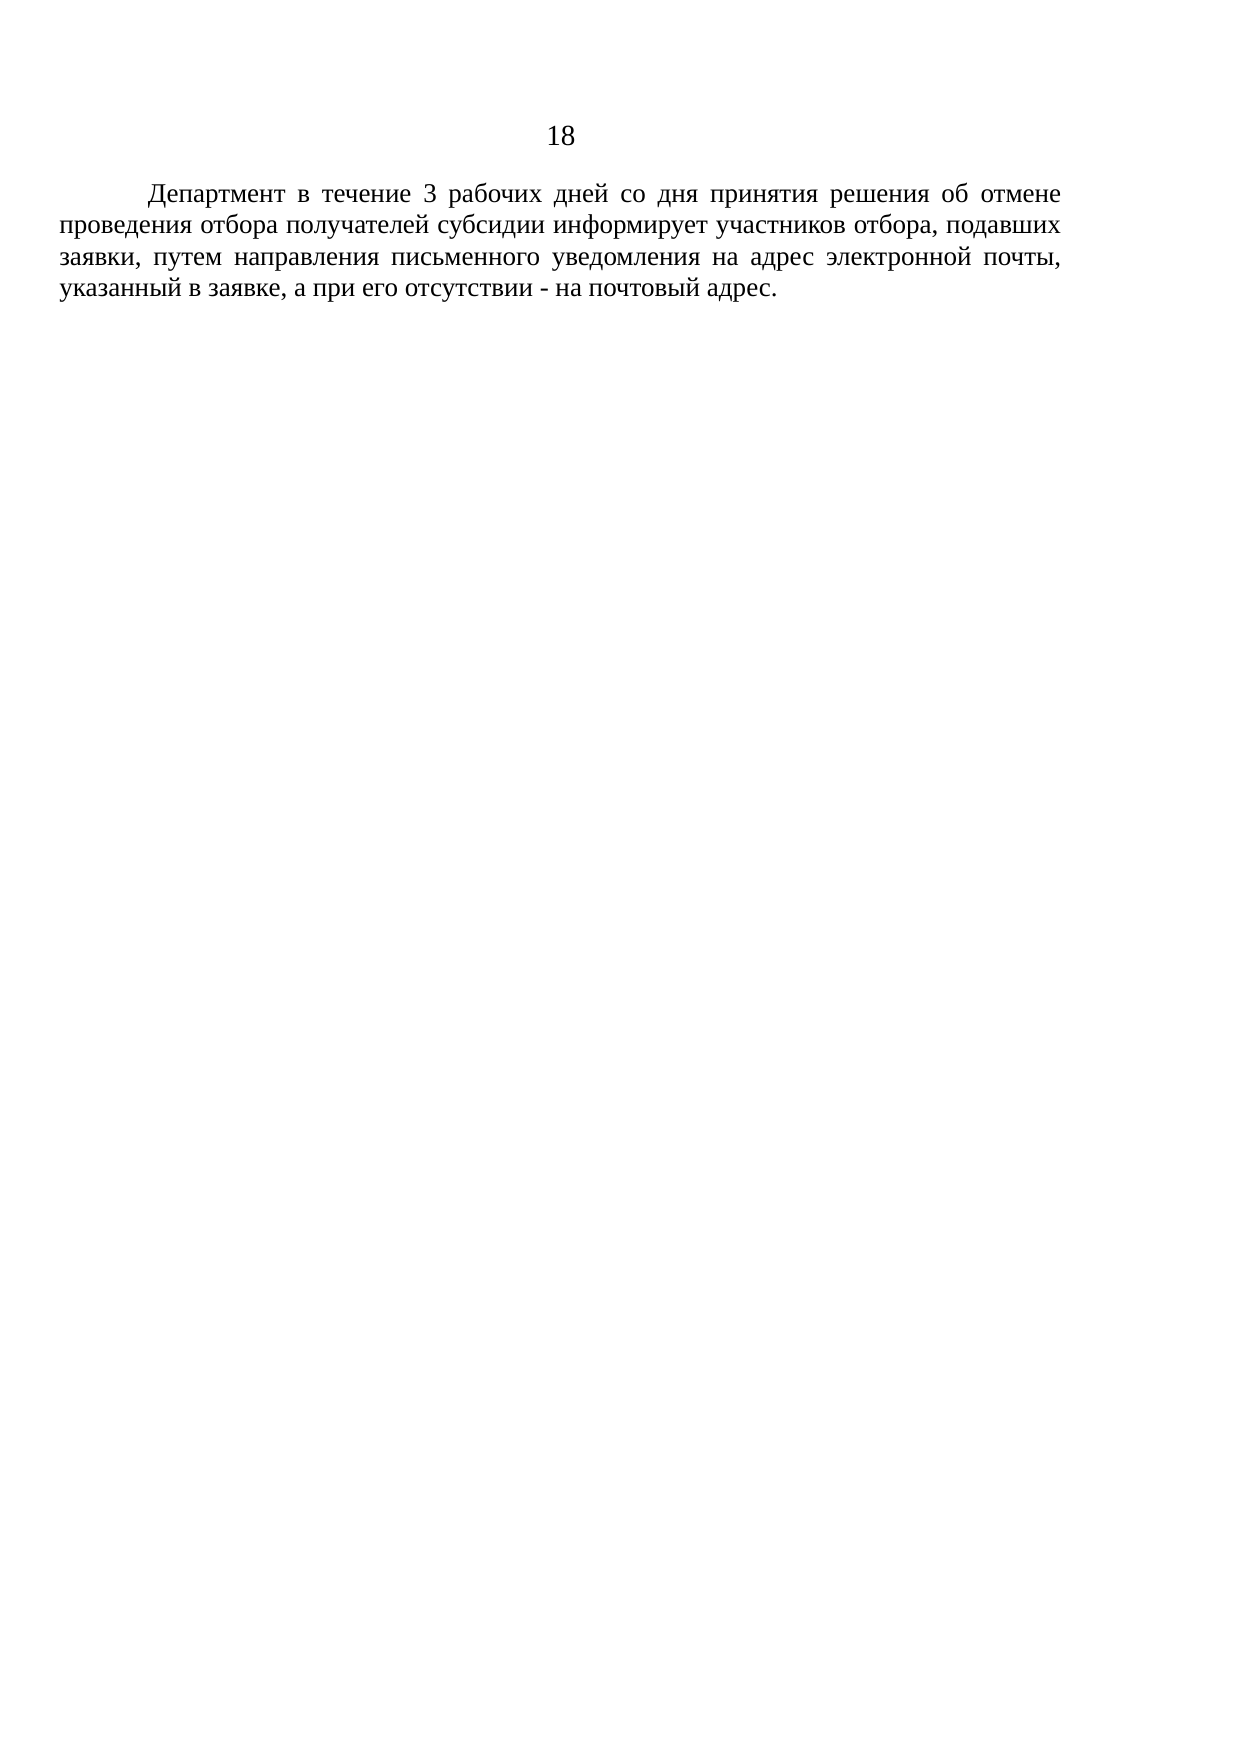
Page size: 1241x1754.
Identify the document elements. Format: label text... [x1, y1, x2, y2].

subtitle Департмент в течение 3 рабочих дней со дня принятия решения об отмене проведения отбора получателей субсидии информирует участников отбора, подавших заявки, путем направления письменного уведомления на адрес электронной почты, указанный в заявке, а при его отсутствии - на почтовый адрес. [59, 177, 1062, 302]
